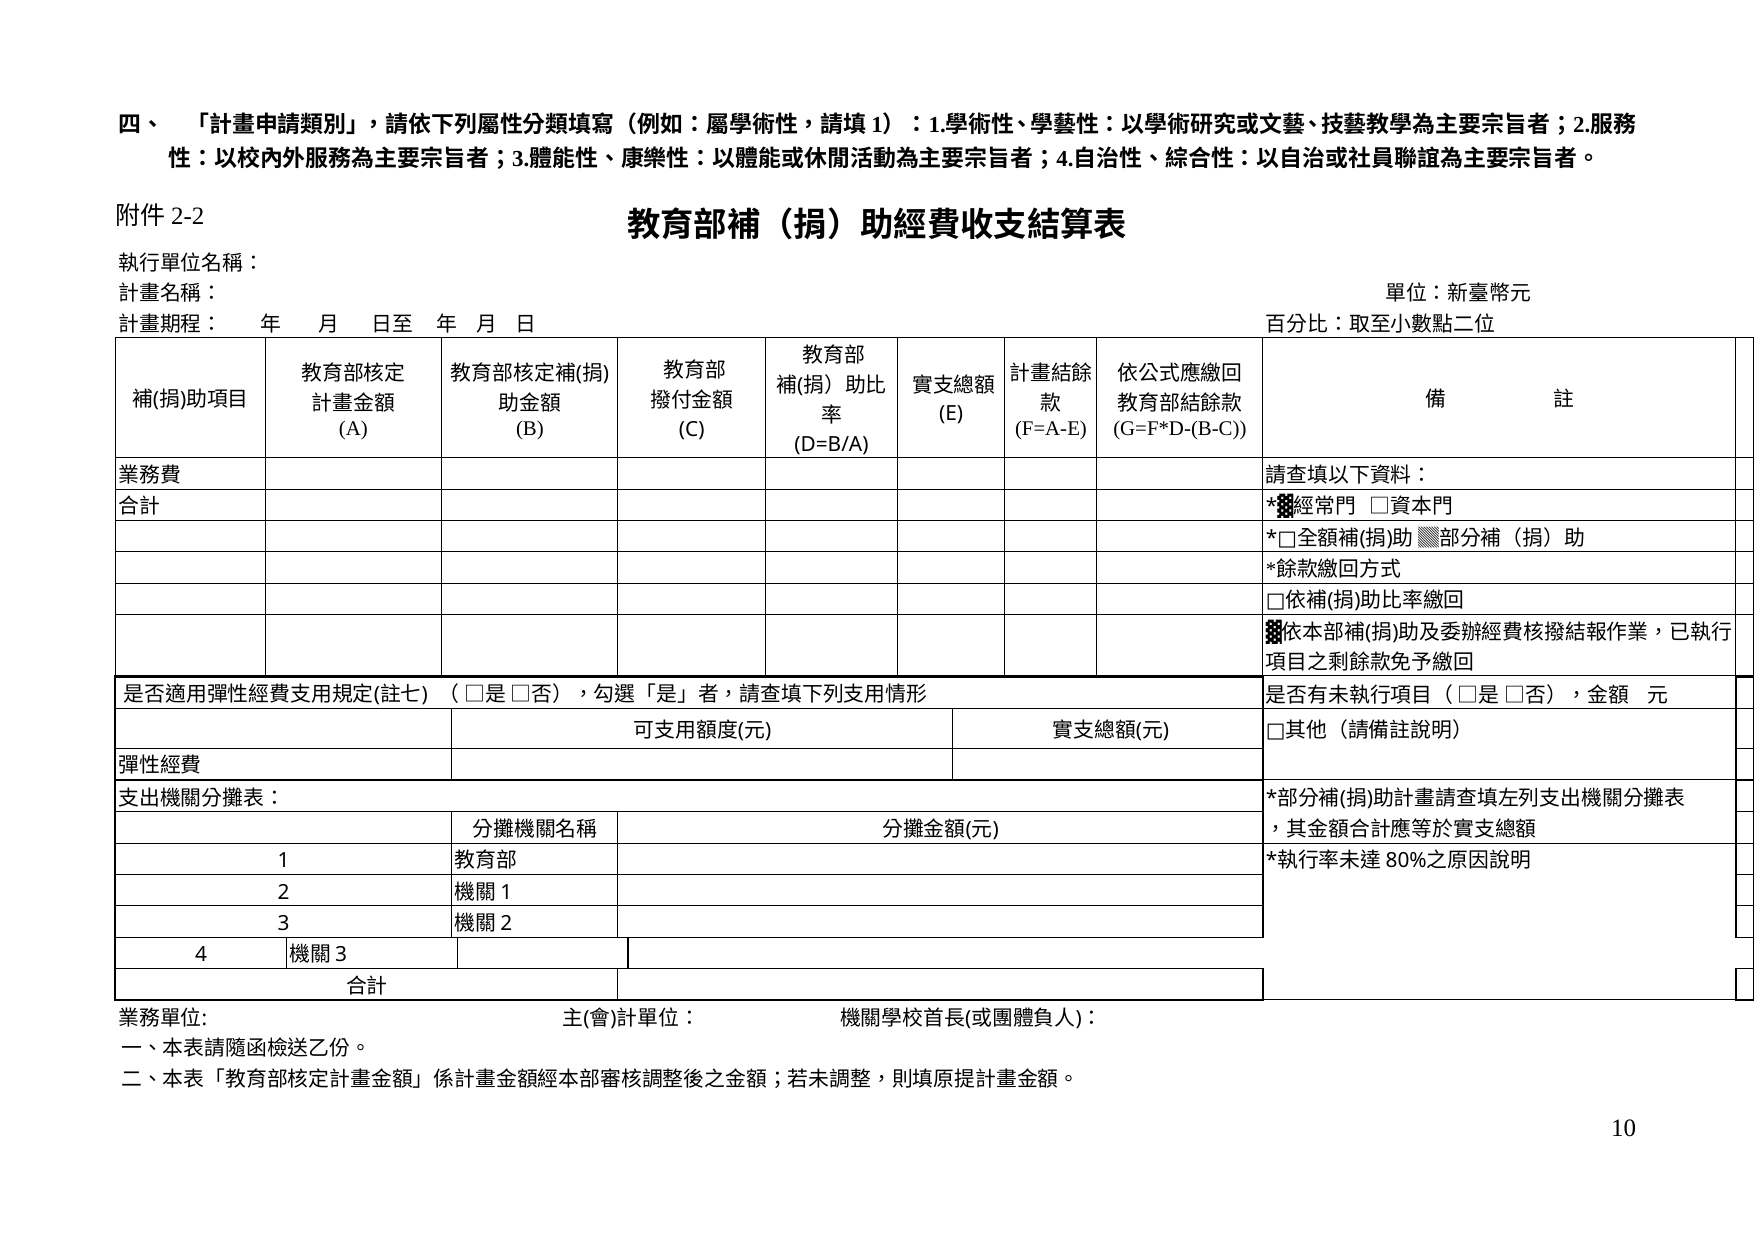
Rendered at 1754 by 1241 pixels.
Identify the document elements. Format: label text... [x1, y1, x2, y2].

table_cell [766, 521, 897, 551]
table_cell [1005, 490, 1096, 520]
table_cell [1005, 552, 1096, 582]
table_cell ，其金額合計應等於實支總額 [1264, 811, 1735, 842]
table_cell [1340, 277, 1382, 307]
table_cell [1736, 521, 1753, 551]
table_cell □依補(捐)助比率繳回 [1263, 584, 1735, 614]
table_cell [1736, 490, 1753, 520]
table_cell 可支用額度(元) [452, 709, 952, 747]
table_cell ▓依本部補(捐)助及委辦經費核撥結報作業，已執行項目之剩餘款免予繳回 [1263, 615, 1735, 675]
table_cell [442, 615, 617, 675]
table_cell □其他（請備註說明） [1264, 709, 1735, 747]
table_cell [766, 490, 897, 520]
table_cell [1736, 584, 1753, 614]
table_cell [618, 906, 1262, 937]
table_cell [1097, 277, 1263, 307]
table_cell 3 [116, 906, 451, 937]
table_cell [618, 844, 1262, 874]
table_cell [452, 749, 952, 779]
table_cell *部分補(捐)助計畫請查填左列支出機關分攤表 [1264, 780, 1735, 811]
table_cell 彈性經費 [116, 749, 451, 779]
table_cell [442, 490, 617, 520]
table_cell 教育部 撥付金額 (C) [618, 338, 765, 457]
table_cell 業務單位: [115, 1001, 559, 1032]
table_cell [618, 490, 765, 520]
table_cell 實支總額 (E) [898, 338, 1004, 457]
table_header 執行單位名稱： [115, 246, 559, 277]
table_header [1097, 246, 1263, 277]
text 教育部補（捐）助經費收支結算表 [118, 198, 1636, 246]
table_cell [953, 749, 1262, 779]
table_cell [1332, 277, 1339, 307]
table_cell 教育部 [452, 844, 617, 874]
table_cell [1737, 781, 1753, 811]
table_cell [442, 584, 617, 614]
table_cell [1692, 1000, 1736, 1032]
table_cell [1264, 748, 1735, 779]
table_cell [442, 552, 617, 582]
table_cell 主(會)計單位： 機關學校首長(或團體負人)： [559, 1000, 1570, 1032]
table_cell [116, 521, 265, 551]
table_cell [1097, 615, 1262, 675]
table_cell [1736, 552, 1753, 582]
table_cell [116, 552, 265, 582]
table_cell [1737, 678, 1753, 708]
table_cell [1263, 277, 1271, 307]
table_cell 百分比：取至小數點二位 [1263, 307, 1736, 337]
table_cell 補(捐)助項目 [116, 338, 265, 457]
table_cell [898, 552, 1004, 582]
table_cell [618, 969, 1262, 999]
table_cell [1737, 812, 1753, 842]
table_cell [1271, 277, 1301, 307]
table_cell [1005, 458, 1096, 488]
table_cell [898, 490, 1004, 520]
table_header [559, 246, 1097, 277]
table_cell 單位：新臺幣元 [1382, 277, 1754, 307]
table_cell 依公式應繳回 教育部結餘款 (G=F*D-(B-C)) [1097, 338, 1262, 457]
table_cell 請查填以下資料： [1263, 458, 1735, 488]
table_cell [1736, 338, 1753, 457]
table_cell [1097, 521, 1262, 551]
table_cell 合計 [116, 490, 265, 520]
table_cell 教育部 補(捐）助比率 (D=B/A) [766, 338, 897, 457]
table_cell [1264, 905, 1735, 937]
table_cell [266, 458, 441, 488]
table_cell 計畫結餘款 (F=A-E) [1005, 338, 1096, 457]
table_cell [766, 458, 897, 488]
table_cell [618, 584, 765, 614]
table_header [1332, 246, 1339, 277]
table_cell 1 [116, 844, 451, 874]
table_cell [1736, 1001, 1754, 1032]
table_cell [1005, 615, 1096, 675]
table_cell [618, 615, 765, 675]
table_cell 是否適用彈性經費支用規定(註七) （ □是 □否），勾選「是」者，請查填下列支用情形 [116, 678, 1262, 708]
table_cell 業務費 [116, 458, 265, 488]
table_cell 機關2 [452, 906, 617, 937]
table_cell [1005, 584, 1096, 614]
table_cell 分攤機關名稱 [452, 812, 617, 842]
table_cell [442, 458, 617, 488]
table_cell *餘款繳回方式 [1263, 552, 1735, 582]
table_cell [266, 615, 441, 675]
table_cell [1097, 584, 1262, 614]
table_cell [442, 521, 617, 551]
table_cell [898, 584, 1004, 614]
table_cell *□全額補(捐)助 ▓部分補（捐）助 [1263, 521, 1735, 551]
table_cell [1737, 969, 1753, 999]
table_cell [1737, 749, 1753, 779]
table_header [1382, 246, 1754, 277]
table_cell [766, 552, 897, 582]
table_cell [898, 615, 1004, 675]
table_cell [116, 709, 451, 747]
table_cell [765, 307, 897, 337]
table_cell [1737, 875, 1753, 905]
table_cell [1264, 968, 1735, 999]
table_cell 支出機關分攤表： [116, 781, 1262, 811]
table_cell [1097, 307, 1263, 337]
table_cell [1301, 277, 1332, 307]
table_cell [116, 812, 451, 842]
table_cell [897, 307, 1004, 337]
table_cell [1097, 552, 1262, 582]
table_cell 備 註 [1263, 338, 1735, 457]
table_header [1301, 246, 1332, 277]
table_cell [1570, 1000, 1692, 1032]
table_cell [1736, 458, 1753, 488]
table_cell [1737, 844, 1753, 874]
table_cell [766, 615, 897, 675]
table_cell 機關1 [452, 875, 617, 905]
table_cell [1737, 906, 1753, 937]
table_cell [618, 875, 1262, 905]
table_cell 教育部核定補(捐)助金額 (B) [442, 338, 617, 457]
table_cell [1736, 1032, 1754, 1096]
table_cell *執行率未達80%之原因說明 [1264, 844, 1735, 874]
table_cell [618, 521, 765, 551]
table_cell 合計 [116, 969, 617, 999]
table_cell 機關3 [287, 938, 457, 968]
table_cell [1736, 307, 1754, 337]
table_header [1340, 246, 1382, 277]
table_header [1271, 246, 1301, 277]
table_cell [1736, 615, 1753, 675]
table_cell [629, 937, 1753, 968]
table_cell [1097, 490, 1262, 520]
table_cell [266, 584, 441, 614]
table_cell 計畫名稱： [115, 277, 1097, 307]
table_cell 計畫期程： 年 月 日至 年 月 日 [115, 307, 765, 337]
table_cell 是否有未執行項目（ □是 □否），金額 元 [1264, 676, 1735, 708]
table_cell [898, 458, 1004, 488]
table_cell [1264, 874, 1735, 905]
table_cell 2 [116, 875, 451, 905]
table_cell [1097, 458, 1262, 488]
table_cell *▓經常門 □資本門 [1263, 490, 1735, 520]
table_cell [1005, 307, 1097, 337]
table_cell [618, 552, 765, 582]
table_cell 實支總額(元) [953, 709, 1262, 747]
table_cell 教育部核定 計畫金額 (A) [266, 338, 441, 457]
table_cell [1737, 709, 1753, 747]
table_cell [116, 584, 265, 614]
table_cell [766, 584, 897, 614]
table_cell [266, 490, 441, 520]
table_cell 4 [116, 938, 286, 968]
table_cell [1005, 521, 1096, 551]
table_cell [116, 615, 265, 675]
table_cell 分攤金額(元) [618, 812, 1262, 842]
table_cell [266, 521, 441, 551]
table_cell [618, 458, 765, 488]
table_cell [458, 938, 627, 968]
table_cell [898, 521, 1004, 551]
table_header [1263, 246, 1271, 277]
list 「計畫申請類別」，請依下列屬性分類填寫（例如：屬學術性，請填1）：1.學術性、學藝性：以學術研究或文藝、技藝教學為主要宗旨者；2.服務性：以校內外服務為主要宗旨者；3.體能性、康樂性：以體能或休閒活動為主要宗旨者；4.自治性、綜合性：以自治或社員聯誼為主要宗旨者。 [118, 106, 1636, 173]
table_cell 一、本表請隨函檢送乙份。 二、本表「教育部核定計畫金額」係計畫金額經本部審核調整後之金額；若未調整，則填原提計畫金額。 [115, 1032, 1736, 1096]
table_cell [266, 552, 441, 582]
